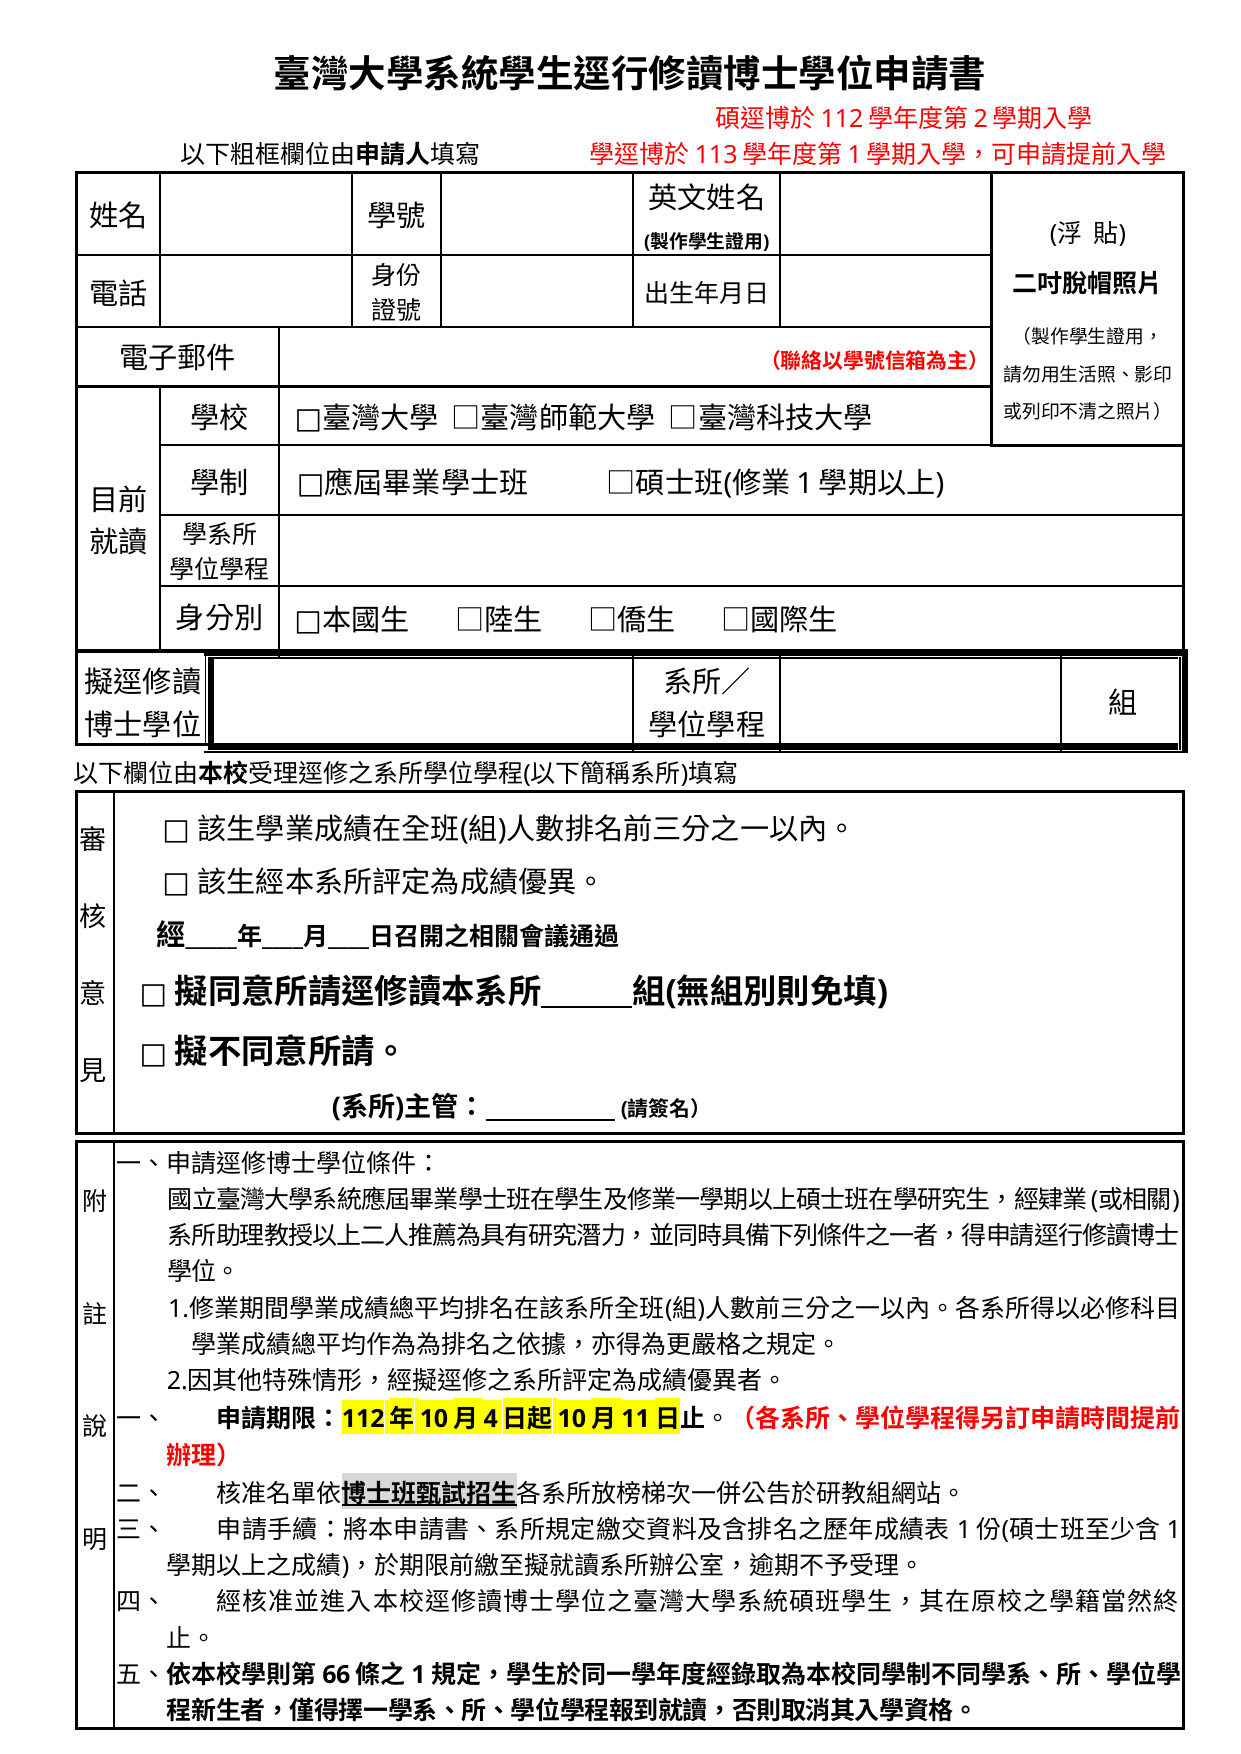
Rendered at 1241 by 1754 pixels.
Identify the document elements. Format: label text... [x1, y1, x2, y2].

table_cell 電子郵件 [78, 328, 278, 384]
table_cell 組 [1062, 656, 1182, 743]
text 臺灣大學系統學生逕行修讀博士學位申請書 [207, 44, 1053, 99]
table_cell 附 註 說 明 [78, 1143, 113, 1727]
table_header [781, 174, 990, 254]
table_header [161, 174, 351, 254]
table_cell □ 該生學業成績在全班(組)人數排名前三分之一以內。 □ 該生經本系所評定為成績優異。 經_____年____月____日召開之相關會議通過 □ 擬同意所請逕修讀本系所 組(無組別則免填) □ 擬不同意所請。 (系所)主管： (請簽名） [115, 793, 1182, 1132]
table_cell □應屆畢業學士班 □碩士班(修業1學期以上) [280, 446, 1182, 514]
table_cell 以下欄位由本校受理逕修之系所學位學程(以下簡稱系所)填寫 [76, 746, 1184, 790]
table_cell 學系所 學位學程 [161, 516, 278, 585]
table_cell [214, 659, 632, 743]
table_cell [781, 256, 990, 326]
table_cell [280, 516, 1182, 585]
text 碩逕博於112學年度第2學期入學 [133, 99, 1092, 135]
table_cell （聯絡以學號信箱為主） [280, 328, 990, 384]
table_cell □臺灣大學 □臺灣師範大學 □臺灣科技大學 [280, 388, 990, 444]
table_cell [781, 659, 1060, 743]
table_header [442, 174, 632, 254]
table_cell 出生年月日 [634, 256, 779, 326]
table_cell 學制 [161, 446, 278, 514]
table_header 姓名 [78, 174, 159, 254]
table_cell 擬逕修讀博士學位 [78, 653, 205, 743]
table_cell [114, 1135, 1184, 1140]
table_cell 電話 [78, 256, 159, 326]
table_cell 審 核 意 見 [78, 793, 113, 1132]
table_cell 目前就讀 [78, 388, 159, 649]
table_cell □本國生 □陸生 □僑生 □國際生 [280, 587, 1182, 649]
table_cell 身份 證號 [353, 256, 440, 326]
table_header (浮 貼) 二吋脫帽照片 （製作學生證用， 請勿用生活照、影印或列印不清之照片） [993, 174, 1182, 444]
table_cell [76, 1135, 114, 1140]
table_header 英文姓名 (製作學生證用) [634, 174, 779, 254]
table_cell 身分別 [161, 587, 278, 649]
table_cell [442, 256, 632, 326]
table_cell [161, 256, 351, 326]
table_cell 學校 [161, 388, 278, 444]
table_cell 一、申請逕修博士學位條件： 國立臺灣大學系統應屆畢業學士班在學生及修業一學期以上碩士班在學研究生，經肄業(或相關)系所助理教授以上二人推薦為具有研究潛力，並同時具備下列條件之一者，得申請逕行修讀博士學位。 1.修業期間學業成績總平均排名在該系所全班(組)人數前三分之一以內。各系所得以必修科目學業成績總平均作為為排名之依據，亦得為更嚴格之規定。 2.因其他特殊情形，經擬逕修之系所評定為成績優異者。 申請期限：112年10月4日起10月11日止。（各系所、學位學程得另訂申請時間提前辦理） 核准名單依博士班甄試招生各系所放榜梯次一併公告於研教組網站。 申請手續：將本申請書、系所規定繳交資料及含排名之歷年成績表1份(碩士班至少含1學期以上之成績)，於期限前繳至擬就讀系所辦公室，逾期不予受理。 經核准並進入本校逕修讀博士學位之臺灣大學系統碩班學生，其在原校之學籍當然終止。 依本校學則第66條之1規定，學生於同一學年度經錄取為本校同學制不同學系、所、學位學程新生者，僅得擇一學系、所、學位學程報到就讀，否則取消其入學資格。 〈國立臺灣大學學生逕行修讀博士學位辦法〉第11條：碩士班學生經本校核定准予逕行修讀博士學位者，非經自請撤銷逕行修讀博士學位資格，不得再參加原碩士班學位考試。 錄取考生應依規定辦理網路報到手續，未依規定辦理報到者，概以放棄入學資格論，事後不得以任何理由要求補報到。 研教組聯絡人：胡晉輔先生，聯絡電話：33662388轉409，Email：chinfu@ntu.edu.tw [115, 1143, 1182, 1727]
table_cell 系所／ 學位學程 [634, 659, 779, 743]
text 以下粗框欄位由申請人填寫 學逕博於113學年度第1學期入學，可申請提前入學 [59, 135, 1167, 171]
table_header 學號 [353, 174, 440, 254]
